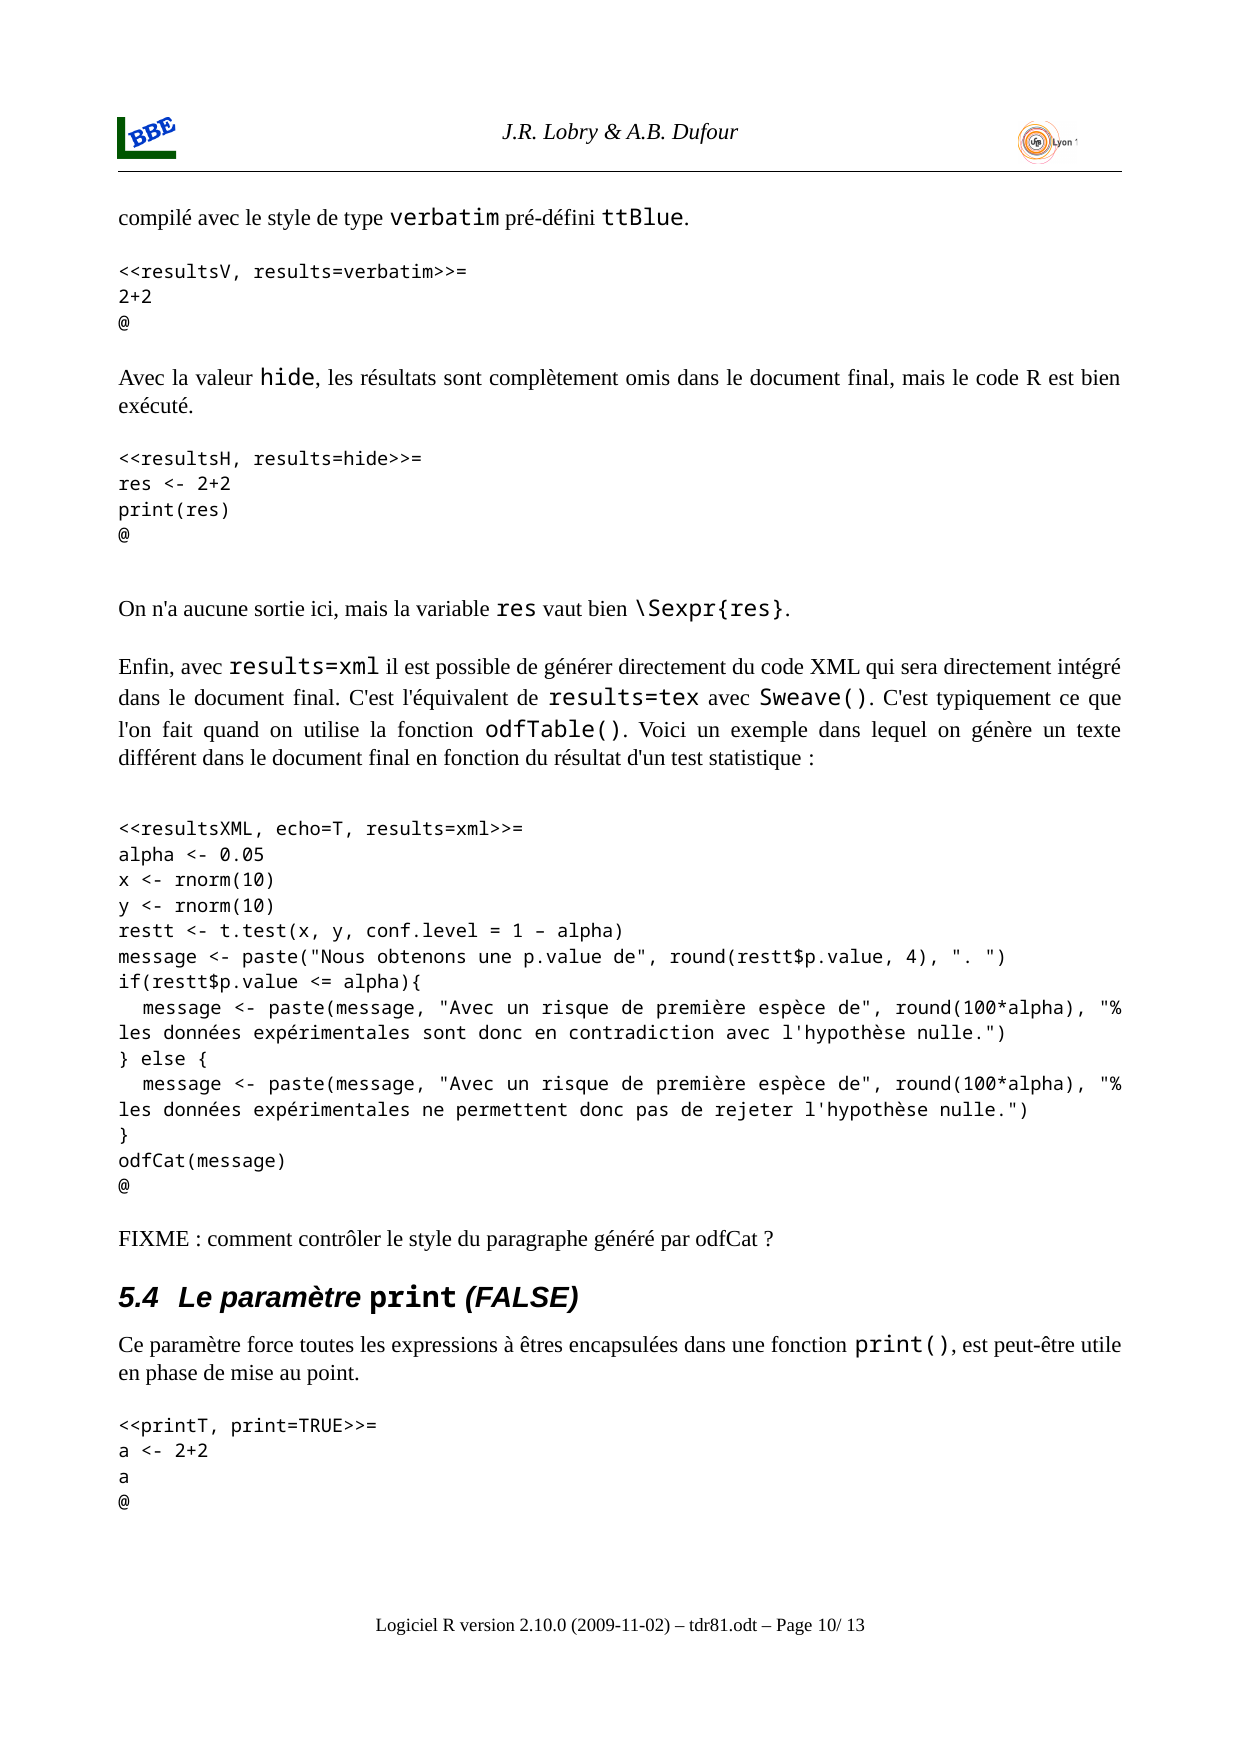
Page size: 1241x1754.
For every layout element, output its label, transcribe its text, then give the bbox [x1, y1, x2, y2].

text } [118, 1122, 1122, 1147]
text message <- paste(message, "Avec un risque de première espèce de", round(100*alpha), "% les données expérimentales sont donc en contradiction avec l'hypothèse nulle.") [118, 994, 1122, 1045]
text a <- 2+2 [118, 1438, 1122, 1463]
subtitle Le paramètre print (FALSE) [118, 1276, 1122, 1316]
text y <- rnorm(10) [118, 892, 1122, 918]
picture [1018, 121, 1078, 164]
picture [117, 117, 177, 159]
text print(res) [118, 496, 1122, 521]
text restt <- t.test(x, y, conf.level = 1 – alpha) [118, 918, 1122, 943]
text @ [118, 1489, 1122, 1514]
text 2+2 [118, 283, 1122, 309]
text message <- paste(message, "Avec un risque de première espèce de", round(100*alpha), "% les données expérimentales ne permettent donc pas de rejeter l'hypothèse nulle.") [118, 1071, 1122, 1122]
text <<resultsV, results=verbatim>>= [118, 258, 1122, 283]
text <<resultsH, results=hide>>= [118, 445, 1122, 470]
text } else { [118, 1045, 1122, 1071]
text alpha <- 0.05 [118, 841, 1122, 867]
text if(restt$p.value <= alpha){ [118, 969, 1122, 994]
text @ [118, 521, 1122, 547]
text odfCat(message) [118, 1147, 1122, 1173]
text x <- rnorm(10) [118, 867, 1122, 892]
text Ce paramètre force toutes les expressions à êtres encapsulées dans une fonction print(), est peut-être utile en phase de mise au point. [118, 1328, 1122, 1386]
text <<resultsXML, echo=T, results=xml>>= [118, 816, 1122, 841]
text FIXME : comment contrôler le style du paragraphe généré par odfCat ? [118, 1225, 1122, 1251]
text @ [118, 309, 1122, 334]
text Enfin, avec results=xml il est possible de générer directement du code XML qui sera directement intégré dans le document final. C'est l'équivalent de results=tex avec Sweave(). C'est typiquement ce que l'on fait quand on utilise la fonction odfTable(). Voici un exemple dans lequel on génère un texte différent dans le document final en fonction du résultat d'un test statistique : [118, 650, 1122, 770]
text Avec la valeur hide, les résultats sont complètement omis dans le document final, mais le code R est bien exécuté. [118, 361, 1122, 418]
text compilé avec le style de type verbatim pré-défini ttBlue. [118, 200, 1122, 232]
text @ [118, 1173, 1122, 1198]
text On n'a aucune sortie ici, mais la variable res vaut bien \Sexpr{res}. [118, 592, 1122, 624]
text res <- 2+2 [118, 470, 1122, 496]
text a [118, 1463, 1122, 1489]
text <<printT, print=TRUE>>= [118, 1412, 1122, 1438]
text message <- paste("Nous obtenons une p.value de", round(restt$p.value, 4), ". ") [118, 943, 1122, 969]
